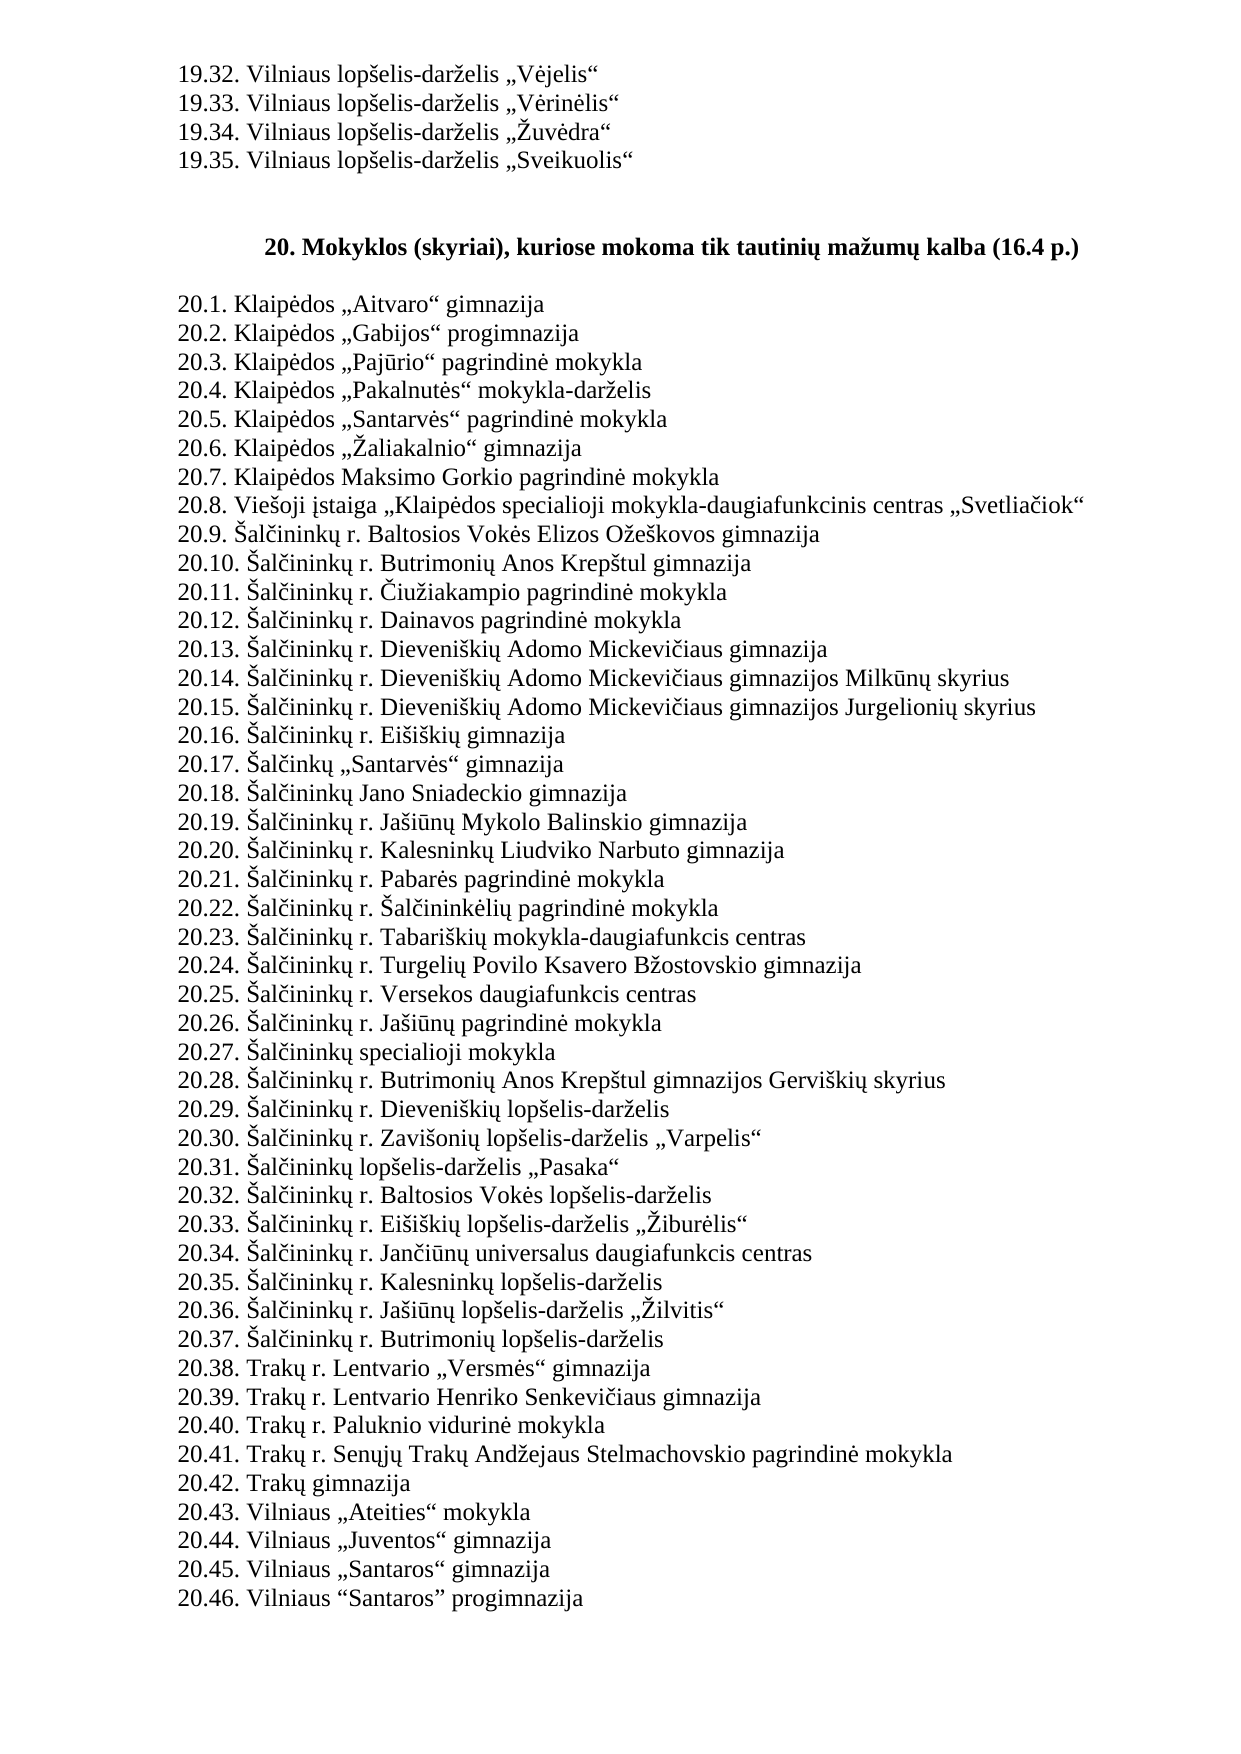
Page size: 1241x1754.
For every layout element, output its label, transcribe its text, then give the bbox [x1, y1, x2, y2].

text 20.18. Šalčininkų Jano Sniadeckio gimnazija [177, 778, 1166, 807]
text 20.9. Šalčininkų r. Baltosios Vokės Elizos Ožeškovos gimnazija [177, 519, 1166, 548]
text 20.45. Vilniaus „Santaros“ gimnazija [177, 1554, 1166, 1583]
text 20.37. Šalčininkų r. Butrimonių lopšelis-darželis [177, 1324, 1166, 1353]
text 20.38. Trakų r. Lentvario „Versmės“ gimnazija [177, 1353, 1166, 1382]
text 20.15. Šalčininkų r. Dieveniškių Adomo Mickevičiaus gimnazijos Jurgelionių skyrius [177, 692, 1166, 720]
text 20.35. Šalčininkų r. Kalesninkų lopšelis-darželis [177, 1267, 1166, 1295]
text 20.33. Šalčininkų r. Eišiškių lopšelis-darželis „Žiburėlis“ [177, 1209, 1166, 1238]
text 19.33. Vilniaus lopšelis-darželis „Vėrinėlis“ [177, 88, 1166, 117]
text 20.23. Šalčininkų r. Tabariškių mokykla-daugiafunkcis centras [177, 922, 1166, 950]
text 20.10. Šalčininkų r. Butrimonių Anos Krepštul gimnazija [177, 548, 1166, 577]
text 20.3. Klaipėdos „Pajūrio“ pagrindinė mokykla [177, 347, 1166, 375]
text 20.4. Klaipėdos „Pakalnutės“ mokykla-darželis [177, 375, 1166, 404]
text 20.29. Šalčininkų r. Dieveniškių lopšelis-darželis [177, 1094, 1166, 1123]
text 20.1. Klaipėdos „Aitvaro“ gimnazija [177, 289, 1166, 318]
text 20.44. Vilniaus „Juventos“ gimnazija [177, 1525, 1166, 1554]
text 20.14. Šalčininkų r. Dieveniškių Adomo Mickevičiaus gimnazijos Milkūnų skyrius [177, 663, 1166, 692]
text 20.28. Šalčininkų r. Butrimonių Anos Krepštul gimnazijos Gerviškių skyrius [177, 1065, 1166, 1094]
text 20.8. Viešoji įstaiga „Klaipėdos specialioji mokykla-daugiafunkcinis centras „Svetliačiok“ [177, 490, 1166, 519]
text 20.5. Klaipėdos „Santarvės“ pagrindinė mokykla [177, 404, 1166, 433]
text 20.20. Šalčininkų r. Kalesninkų Liudviko Narbuto gimnazija [177, 835, 1166, 864]
text 20.43. Vilniaus „Ateities“ mokykla [177, 1497, 1166, 1525]
text 19.32. Vilniaus lopšelis-darželis „Vėjelis“ [177, 59, 1166, 88]
text 20.39. Trakų r. Lentvario Henriko Senkevičiaus gimnazija [177, 1382, 1166, 1410]
text 20.11. Šalčininkų r. Čiužiakampio pagrindinė mokykla [177, 577, 1166, 605]
text 20.30. Šalčininkų r. Zavišonių lopšelis-darželis „Varpelis“ [177, 1123, 1166, 1152]
text 20.40. Trakų r. Paluknio vidurinė mokykla [177, 1410, 1166, 1439]
text 20.27. Šalčininkų specialioji mokykla [177, 1037, 1166, 1065]
text 20.22. Šalčininkų r. Šalčininkėlių pagrindinė mokykla [177, 893, 1166, 922]
text 20.16. Šalčininkų r. Eišiškių gimnazija [177, 720, 1166, 749]
text 19.35. Vilniaus lopšelis-darželis „Sveikuolis“ [177, 145, 1166, 174]
text 20.12. Šalčininkų r. Dainavos pagrindinė mokykla [177, 605, 1166, 634]
text 20.19. Šalčininkų r. Jašiūnų Mykolo Balinskio gimnazija [177, 807, 1166, 835]
text 20.34. Šalčininkų r. Jančiūnų universalus daugiafunkcis centras [177, 1238, 1166, 1267]
text 19.34. Vilniaus lopšelis-darželis „Žuvėdra“ [177, 117, 1166, 145]
text 20.6. Klaipėdos „Žaliakalnio“ gimnazija [177, 433, 1166, 462]
text 20.21. Šalčininkų r. Pabarės pagrindinė mokykla [177, 864, 1166, 893]
text 20.42. Trakų gimnazija [177, 1468, 1166, 1497]
text 20.24. Šalčininkų r. Turgelių Povilo Ksavero Bžostovskio gimnazija [177, 950, 1166, 979]
text 20.36. Šalčininkų r. Jašiūnų lopšelis-darželis „Žilvitis“ [177, 1295, 1166, 1324]
text 20.25. Šalčininkų r. Versekos daugiafunkcis centras [177, 979, 1166, 1008]
text 20.41. Trakų r. Senųjų Trakų Andžejaus Stelmachovskio pagrindinė mokykla [177, 1439, 1166, 1468]
text 20.7. Klaipėdos Maksimo Gorkio pagrindinė mokykla [177, 462, 1166, 490]
text 20.17. Šalčinkų „Santarvės“ gimnazija [177, 749, 1166, 778]
text 20. Mokyklos (skyriai), kuriose mokoma tik tautinių mažumų kalba (16.4 p.) [177, 232, 1166, 260]
text 20.13. Šalčininkų r. Dieveniškių Adomo Mickevičiaus gimnazija [177, 634, 1166, 663]
text 20.2. Klaipėdos „Gabijos“ progimnazija [177, 318, 1166, 347]
text 20.32. Šalčininkų r. Baltosios Vokės lopšelis-darželis [177, 1180, 1166, 1209]
text 20.31. Šalčininkų lopšelis-darželis „Pasaka“ [177, 1152, 1166, 1180]
text 20.46. Vilniaus “Santaros” progimnazija [177, 1583, 1166, 1612]
text 20.26. Šalčininkų r. Jašiūnų pagrindinė mokykla [177, 1008, 1166, 1037]
